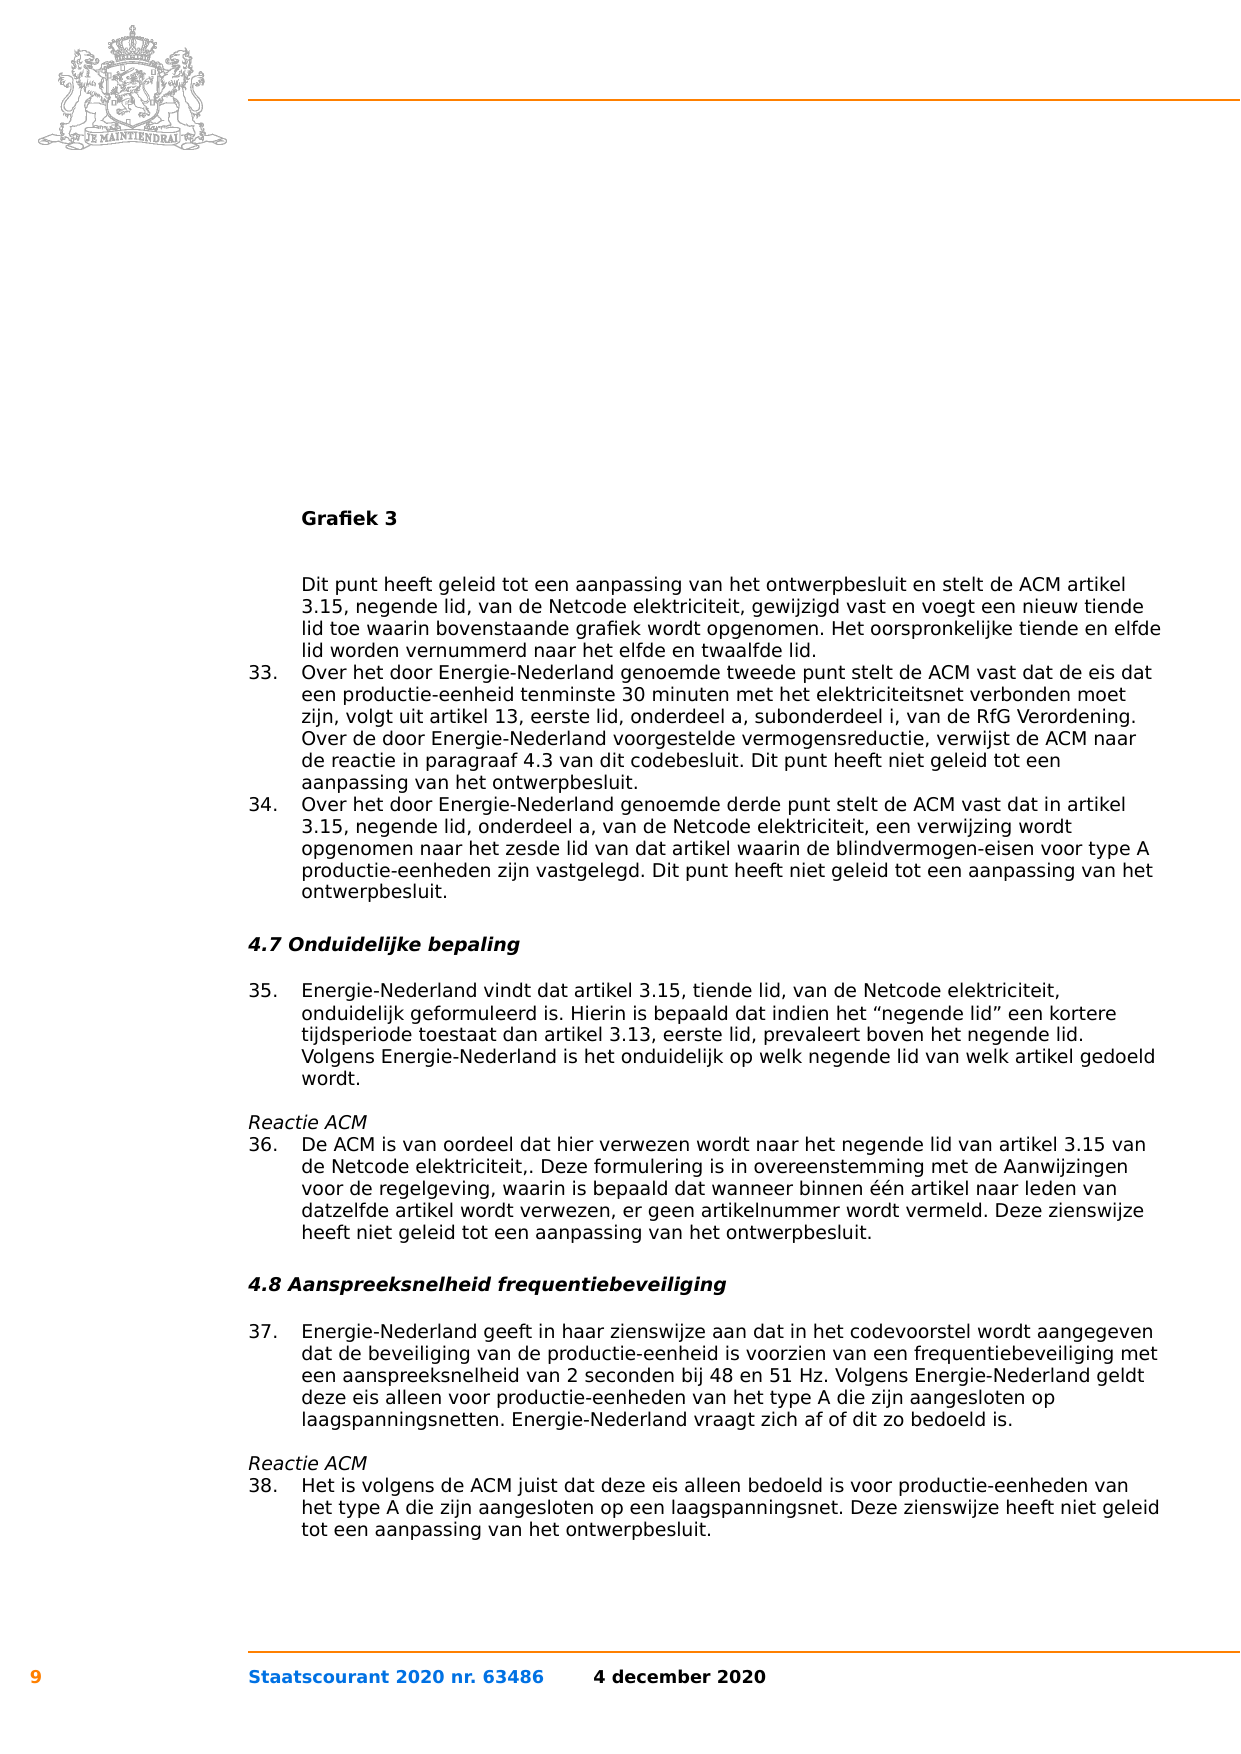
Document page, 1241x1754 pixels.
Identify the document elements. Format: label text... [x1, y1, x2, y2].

text Grafiek 3 [248, 130, 1163, 574]
picture [38, 25, 227, 150]
text 34. Over het door Energie-Nederland genoemde derde punt stelt de ACM vast dat in artikel 3.15, negende lid, onderdeel a, van de Netcode elektriciteit, een verwijzing wordt opgenomen naar het zesde lid van dat artikel waarin de blindvermogen-eisen voor type A productie-eenheden zijn vastgelegd. Dit punt heeft niet geleid tot een aanpassing van het ontwerpbesluit. [248, 793, 1163, 903]
text 36. De ACM is van oordeel dat hier verwezen wordt naar het negende lid van artikel 3.15 van de Netcode elektriciteit,. Deze formulering is in overeenstemming met de Aanwijzingen voor de regelgeving, waarin is bepaald dat wanneer binnen één artikel naar leden van datzelfde artikel wordt verwezen, er geen artikelnummer wordt vermeld. Deze zienswijze heeft niet geleid tot een aanpassing van het ontwerpbesluit. [248, 1134, 1163, 1244]
text 35. Energie-Nederland vindt dat artikel 3.15, tiende lid, van de Netcode elektriciteit, onduidelijk geformuleerd is. Hierin is bepaald dat indien het “negende lid” een kortere tijdsperiode toestaat dan artikel 3.13, eerste lid, prevaleert boven het negende lid. Volgens Energie-Nederland is het onduidelijk op welk negende lid van welk artikel gedoeld wordt. [248, 980, 1163, 1090]
subtitle 4.7 Onduidelijke bepaling [248, 933, 1163, 955]
text 38. Het is volgens de ACM juist dat deze eis alleen bedoeld is voor productie-eenheden van het type A die zijn aangesloten op een laagspanningsnet. Deze zienswijze heeft niet geleid tot een aanpassing van het ontwerpbesluit. [248, 1475, 1163, 1541]
text Dit punt heeft geleid tot een aanpassing van het ontwerpbesluit en stelt de ACM artikel 3.15, negende lid, van de Netcode elektriciteit, gewijzigd vast en voegt een nieuw tiende lid toe waarin bovenstaande grafiek wordt opgenomen. Het oorspronkelijke tiende en elfde lid worden vernummerd naar het elfde en twaalfde lid. [301, 574, 1163, 662]
subtitle 4.8 Aanspreeksnelheid frequentiebeveiliging [248, 1274, 1163, 1296]
text 33. Over het door Energie-Nederland genoemde tweede punt stelt de ACM vast dat de eis dat een productie-eenheid tenminste 30 minuten met het elektriciteitsnet verbonden moet zijn, volgt uit artikel 13, eerste lid, onderdeel a, subonderdeel i, van de RfG Verordening. Over de door Energie-Nederland voorgestelde vermogensreductie, verwijst de ACM naar de reactie in paragraaf 4.3 van dit codebesluit. Dit punt heeft niet geleid tot een aanpassing van het ontwerpbesluit. [248, 662, 1163, 793]
subtitle Reactie ACM [248, 1453, 1163, 1475]
subtitle Reactie ACM [248, 1112, 1163, 1134]
text 37. Energie-Nederland geeft in haar zienswijze aan dat in het codevoorstel wordt aangegeven dat de beveiliging van de productie-eenheid is voorzien van een frequentiebeveiliging met een aanspreeksnelheid van 2 seconden bij 48 en 51 Hz. Volgens Energie-Nederland geldt deze eis alleen voor productie-eenheden van het type A die zijn aangesloten op laagspanningsnetten. Energie-Nederland vraagt zich af of dit zo bedoeld is. [248, 1321, 1163, 1431]
